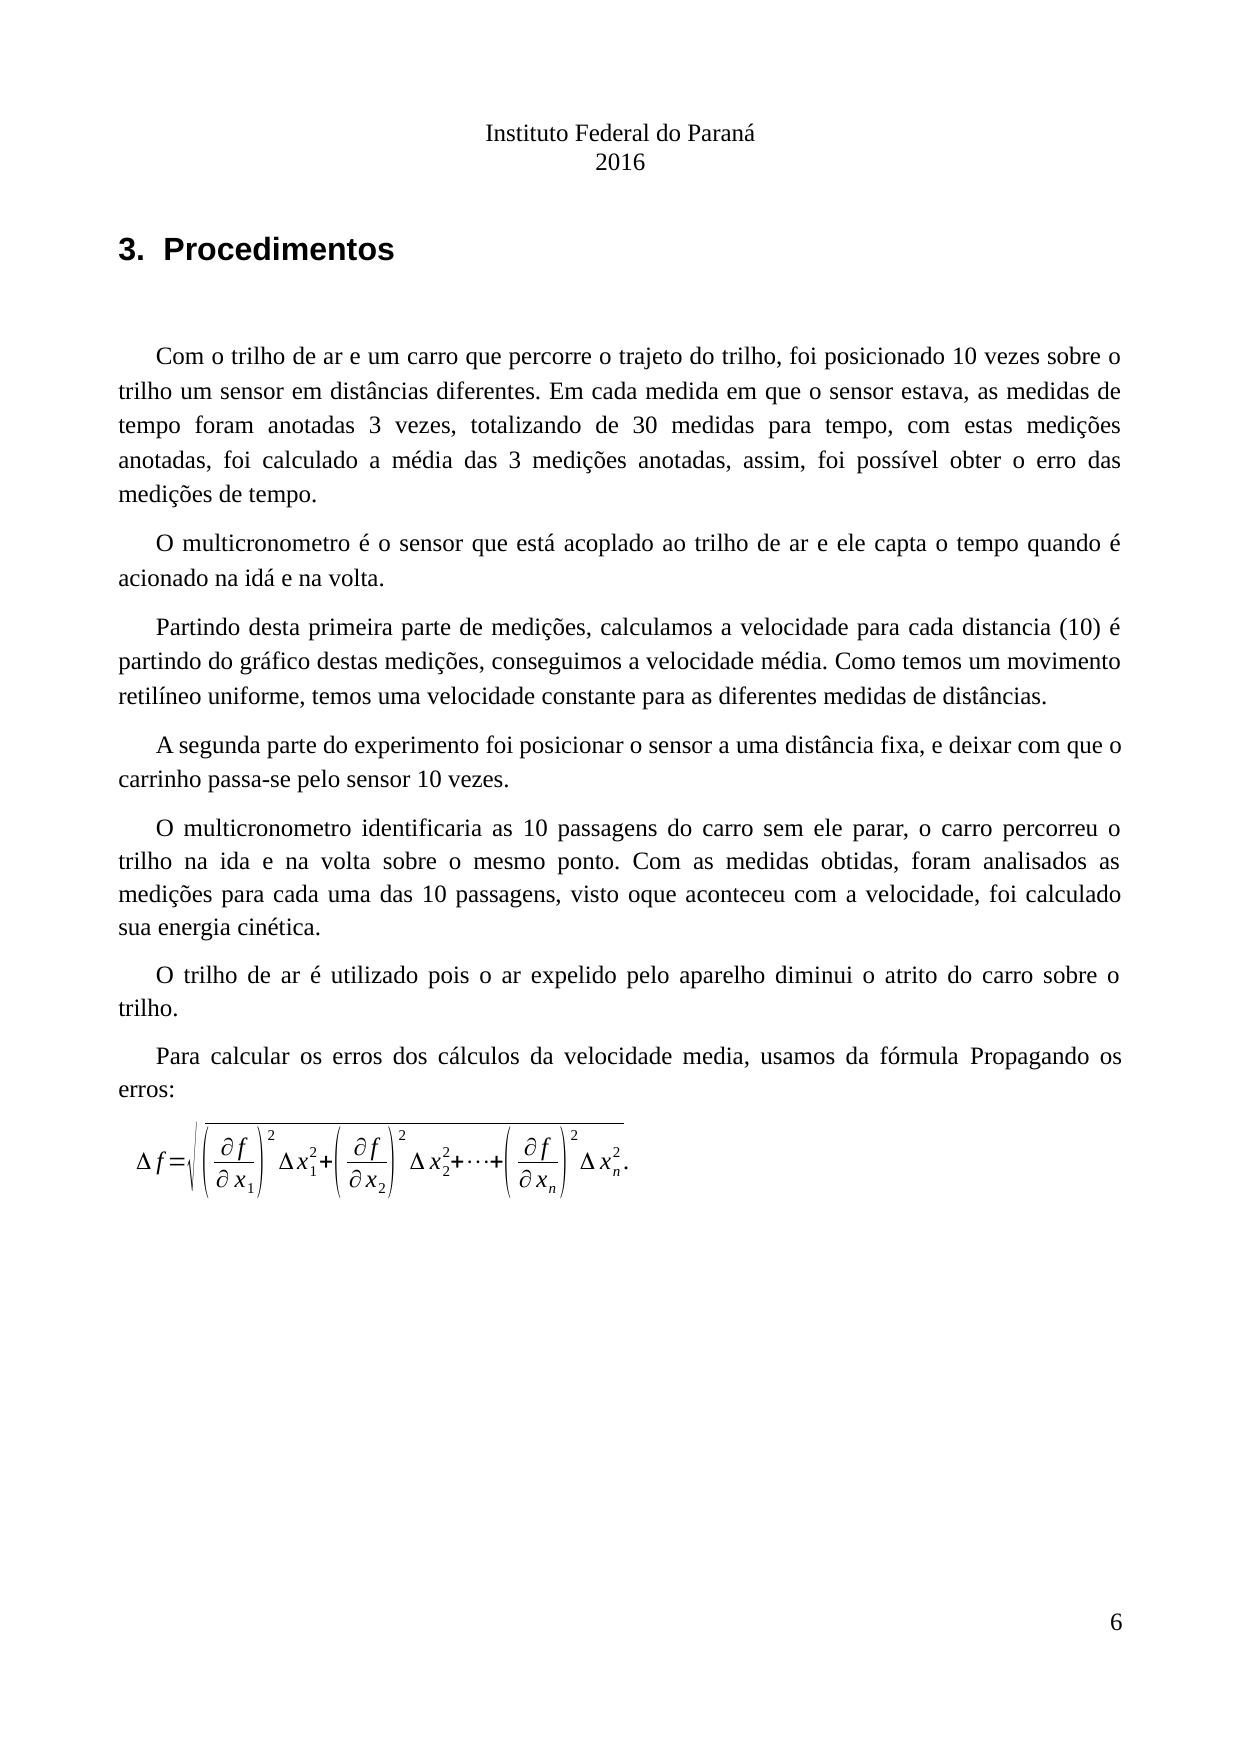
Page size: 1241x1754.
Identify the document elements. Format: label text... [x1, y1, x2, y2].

subtitle Procedimentos [118, 230, 1122, 267]
text A segunda parte do experimento foi posicionar o sensor a uma distância fixa, e deixar com que o carrinho passa-se pelo sensor 10 vezes. [118, 730, 1122, 793]
text O trilho de ar é utilizado pois o ar expelido pelo aparelho diminui o atrito do carro sobre o trilho. [118, 960, 1122, 1022]
text O multicronometro é o sensor que está acoplado ao trilho de ar e ele capta o tempo quando é acionado na idá e na volta. [118, 528, 1122, 592]
text Com o trilho de ar e um carro que percorre o trajeto do trilho, foi posicionado 10 vezes sobre o trilho um sensor em distâncias diferentes. Em cada medida em que o sensor estava, as medidas de tempo foram anotadas 3 vezes, totalizando de 30 medidas para tempo, com estas medições anotadas, foi calculado a média das 3 medições anotadas, assim, foi possível obter o erro das medições de tempo. [118, 341, 1122, 508]
text Partindo desta primeira parte de medições, calculamos a velocidade para cada distancia (10) é partindo do gráfico destas medições, conseguimos a velocidade média. Como temos um movimento retilíneo uniforme, temos uma velocidade constante para as diferentes medidas de distâncias. [118, 612, 1122, 709]
text O multicronometro identificaria as 10 passagens do carro sem ele parar, o carro percorreu o trilho na ida e na volta sobre o mesmo ponto. Com as medidas obtidas, foram analisados as medições para cada uma das 10 passagens, visto oque aconteceu com a velocidade, foi calculado sua energia cinética. [118, 813, 1122, 941]
text Para calcular os erros dos cálculos da velocidade media, usamos da fórmula Propagando os erros: [118, 1041, 1122, 1102]
